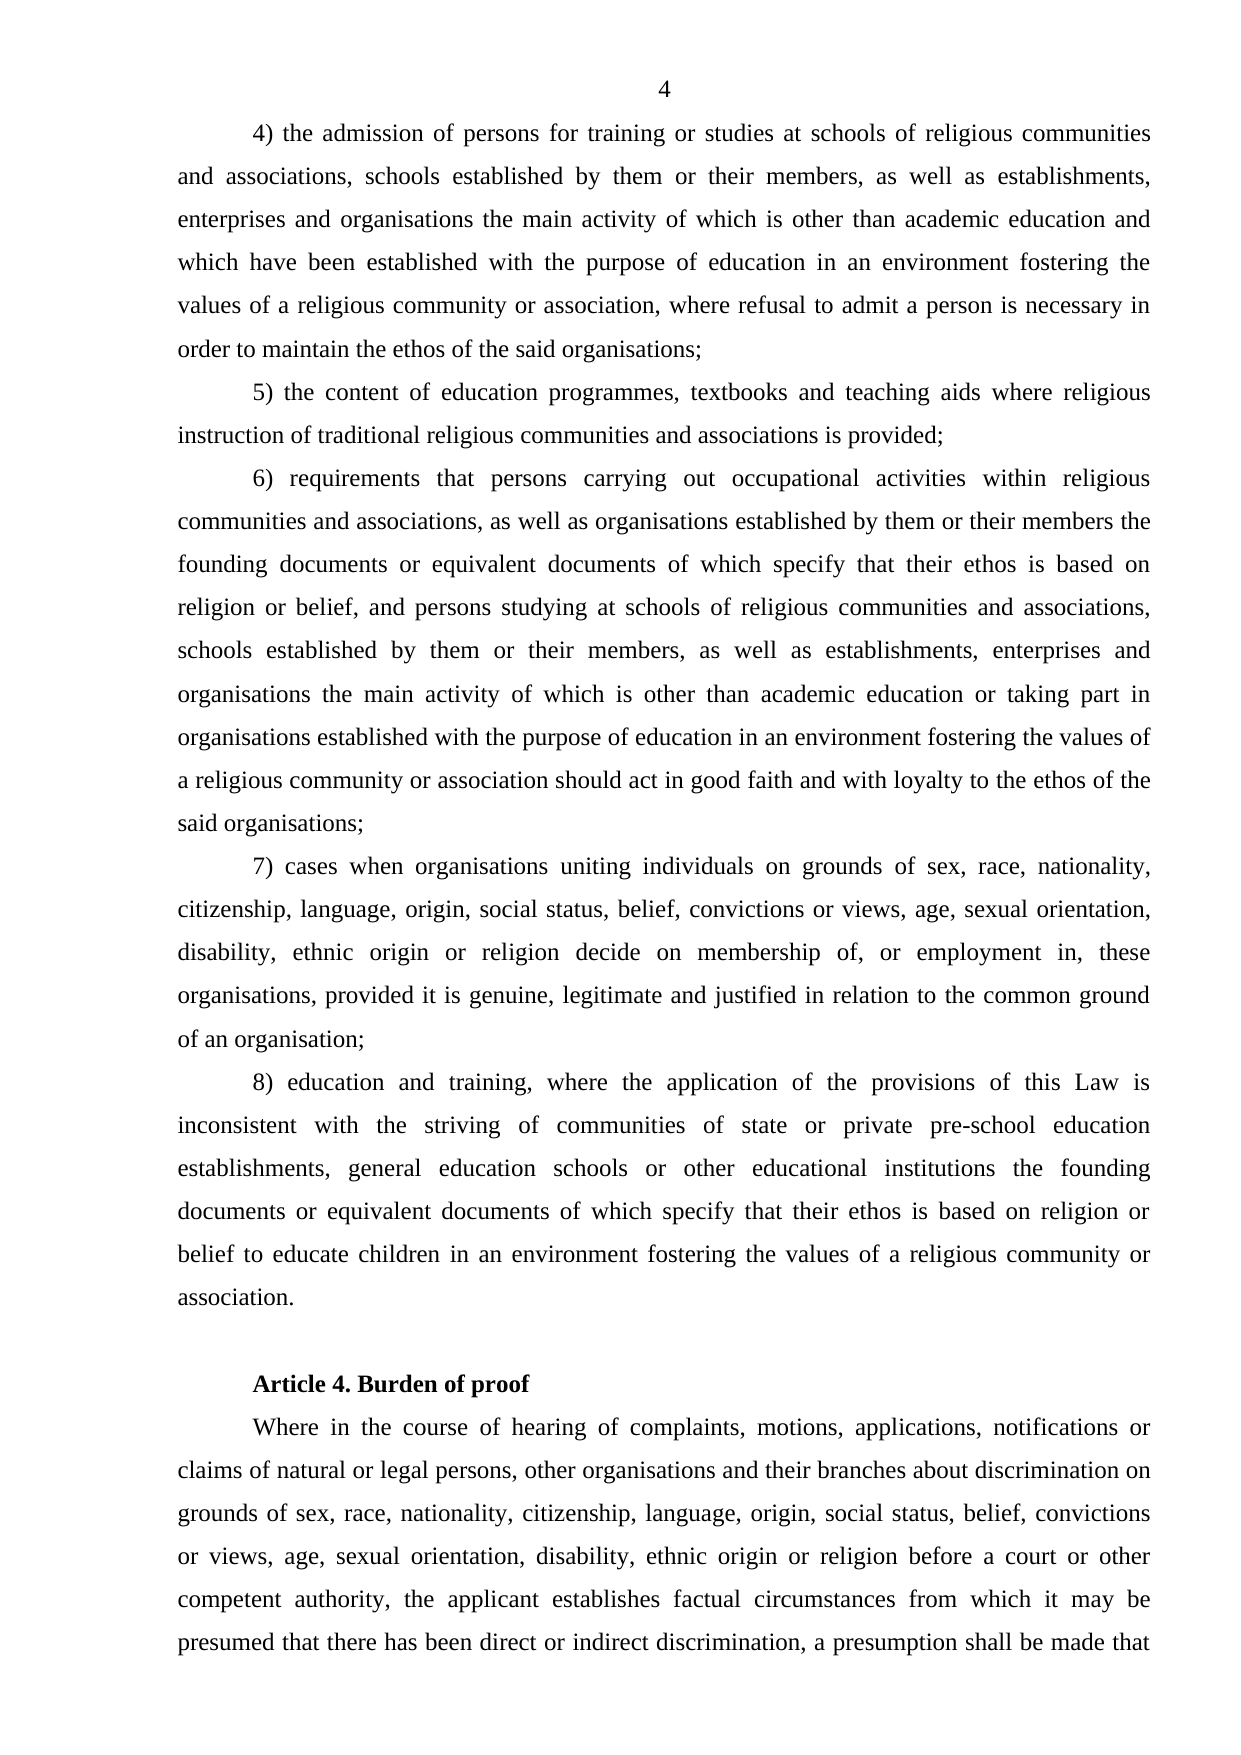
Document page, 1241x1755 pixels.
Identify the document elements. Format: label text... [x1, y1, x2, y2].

text 8) education and training, where the application of the provisions of this Law is inconsistent with the striving of communities of state or private pre-school education establishments, general education schools or other educational institutions the founding documents or equivalent documents of which specify that their ethos is based on religion or belief to educate children in an environment fostering the values of a religious community or association. [177, 1067, 1152, 1311]
text Where in the course of hearing of complaints, motions, applications, notifications or claims of natural or legal persons, other organisations and their branches about discrimination on grounds of sex, race, nationality, citizenship, language, origin, social status, belief, convictions or views, age, sexual orientation, disability, ethnic origin or religion before a court or other competent authority, the applicant establishes factual circumstances from which it may be presumed that there has been direct or indirect discrimination, a presumption shall be made that [177, 1412, 1152, 1656]
text Article 4. Burden of proof [177, 1369, 1152, 1397]
text 6) requirements that persons carrying out occupational activities within religious communities and associations, as well as organisations established by them or their members the founding documents or equivalent documents of which specify that their ethos is based on religion or belief, and persons studying at schools of religious communities and associations, schools established by them or their members, as well as establishments, enterprises and organisations the main activity of which is other than academic education or taking part in organisations established with the purpose of education in an environment fostering the values of a religious community or association should act in good faith and with loyalty to the ethos of the said organisations; [177, 463, 1152, 837]
text 5) the content of education programmes, textbooks and teaching aids where religious instruction of traditional religious communities and associations is provided; [177, 377, 1152, 449]
text 4) the admission of persons for training or studies at schools of religious communities and associations, schools established by them or their members, as well as establishments, enterprises and organisations the main activity of which is other than academic education and which have been established with the purpose of education in an environment fostering the values of a religious community or association, where refusal to admit a person is necessary in order to maintain the ethos of the said organisations; [177, 118, 1152, 362]
text 7) cases when organisations uniting individuals on grounds of sex, race, nationality, citizenship, language, origin, social status, belief, convictions or views, age, sexual orientation, disability, ethnic origin or religion decide on membership of, or employment in, these organisations, provided it is genuine, legitimate and justified in relation to the common ground of an organisation; [177, 851, 1152, 1052]
